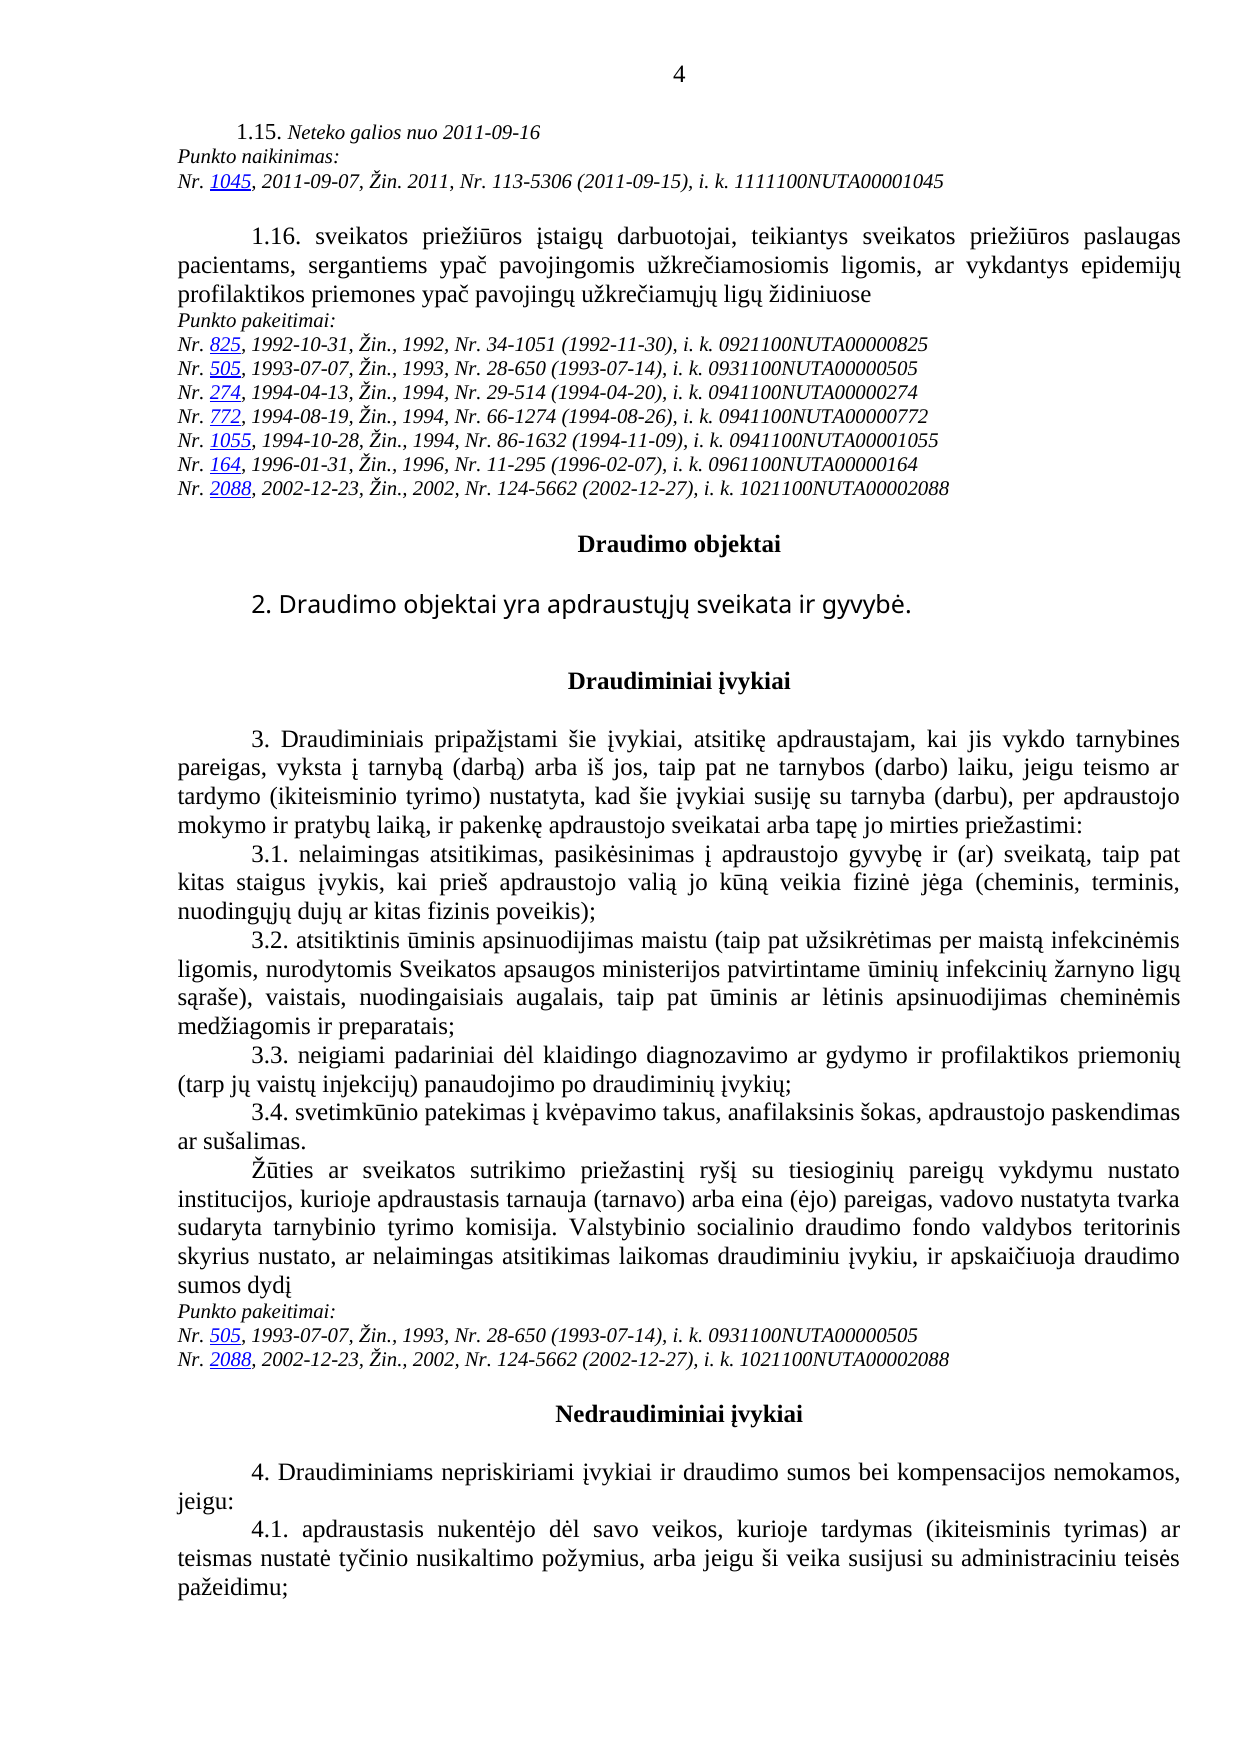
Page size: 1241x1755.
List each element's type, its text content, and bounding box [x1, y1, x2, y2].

text Nr. 772, 1994-08-19, Žin., 1994, Nr. 66-1274 (1994-08-26), i. k. 0941100NUTA00000772 [177, 404, 1181, 428]
text Nr. 164, 1996-01-31, Žin., 1996, Nr. 11-295 (1996-02-07), i. k. 0961100NUTA00000164 [177, 452, 1181, 476]
text 3.2. atsitiktinis ūminis apsinuodijimas maistu (taip pat užsikrėtimas per maistą infekcinėmis ligomis, nurodytomis Sveikatos apsaugos ministerijos patvirtintame ūminių infekcinių žarnyno ligų sąraše), vaistais, nuodingaisiais augalais, taip pat ūminis ar lėtinis apsinuodijimas cheminėmis medžiagomis ir preparatais; [177, 925, 1181, 1040]
text 4.1. apdraustasis nukentėjo dėl savo veikos, kurioje tardymas (ikiteisminis tyrimas) ar teismas nustatė tyčinio nusikaltimo požymius, arba jeigu ši veika susijusi su administraciniu teisės pažeidimu; [177, 1514, 1181, 1601]
text Nr. 505, 1993-07-07, Žin., 1993, Nr. 28-650 (1993-07-14), i. k. 0931100NUTA00000505 [177, 356, 1181, 380]
text 3. Draudiminiais pripažįstami šie įvykiai, atsitikę apdraustajam, kai jis vykdo tarnybines pareigas, vyksta į tarnybą (darbą) arba iš jos, taip pat ne tarnybos (darbo) laiku, jeigu teismo ar tardymo (ikiteisminio tyrimo) nustatyta, kad šie įvykiai susiję su tarnyba (darbu), per apdraustojo mokymo ir pratybų laiką, ir pakenkę apdraustojo sveikatai arba tapę jo mirties priežastimi: [177, 724, 1181, 839]
text Nr. 2088, 2002-12-23, Žin., 2002, Nr. 124-5662 (2002-12-27), i. k. 1021100NUTA00002088 [177, 1347, 1181, 1371]
text Nr. 825, 1992-10-31, Žin., 1992, Nr. 34-1051 (1992-11-30), i. k. 0921100NUTA00000825 [177, 332, 1181, 356]
text Nr. 1045, 2011-09-07, Žin. 2011, Nr. 113-5306 (2011-09-15), i. k. 1111100NUTA00001045 [177, 168, 1181, 193]
text Nedraudiminiai įvykiai [177, 1399, 1181, 1428]
text Nr. 1055, 1994-10-28, Žin., 1994, Nr. 86-1632 (1994-11-09), i. k. 0941100NUTA00001055 [177, 428, 1181, 452]
text Žūties ar sveikatos sutrikimo priežastinį ryšį su tiesioginių pareigų vykdymu nustato institucijos, kurioje apdraustasis tarnauja (tarnavo) arba eina (ėjo) pareigas, vadovo nustatyta tvarka sudaryta tarnybinio tyrimo komisija. Valstybinio socialinio draudimo fondo valdybos teritorinis skyrius nustato, ar nelaimingas atsitikimas laikomas draudiminiu įvykiu, ir apskaičiuoja draudimo sumos dydį [177, 1155, 1181, 1299]
text 3.4. svetimkūnio patekimas į kvėpavimo takus, anafilaksinis šokas, apdraustojo paskendimas ar sušalimas. [177, 1097, 1181, 1155]
text Draudimo objektai [177, 529, 1181, 558]
text Punkto naikinimas: [177, 144, 1181, 168]
text Nr. 2088, 2002-12-23, Žin., 2002, Nr. 124-5662 (2002-12-27), i. k. 1021100NUTA00002088 [177, 476, 1181, 500]
text Nr. 274, 1994-04-13, Žin., 1994, Nr. 29-514 (1994-04-20), i. k. 0941100NUTA00000274 [177, 380, 1181, 404]
text 3.3. neigiami padariniai dėl klaidingo diagnozavimo ar gydymo ir profilaktikos priemonių (tarp jų vaistų injekcijų) panaudojimo po draudiminių įvykių; [177, 1040, 1181, 1097]
text 1.15. Neteko galios nuo 2011-09-16 [177, 118, 1181, 144]
text 1.16. sveikatos priežiūros įstaigų darbuotojai, teikiantys sveikatos priežiūros paslaugas pacientams, sergantiems ypač pavojingomis užkrečiamosiomis ligomis, ar vykdantys epidemijų profilaktikos priemones ypač pavojingų užkrečiamųjų ligų židiniuose [177, 221, 1181, 308]
text 4. Draudiminiams nepriskiriami įvykiai ir draudimo sumos bei kompensacijos nemokamos, jeigu: [177, 1457, 1181, 1514]
text Punkto pakeitimai: [177, 1299, 1181, 1323]
text 2. Draudimo objektai yra apdraustųjų sveikata ir gyvybė. [177, 586, 1181, 620]
text Draudiminiai įvykiai [177, 666, 1181, 695]
text 3.1. nelaimingas atsitikimas, pasikėsinimas į apdraustojo gyvybę ir (ar) sveikatą, taip pat kitas staigus įvykis, kai prieš apdraustojo valią jo kūną veikia fizinė jėga (cheminis, terminis, nuodingųjų dujų ar kitas fizinis poveikis); [177, 839, 1181, 925]
text Punkto pakeitimai: [177, 308, 1181, 332]
text Nr. 505, 1993-07-07, Žin., 1993, Nr. 28-650 (1993-07-14), i. k. 0931100NUTA00000505 [177, 1323, 1181, 1347]
